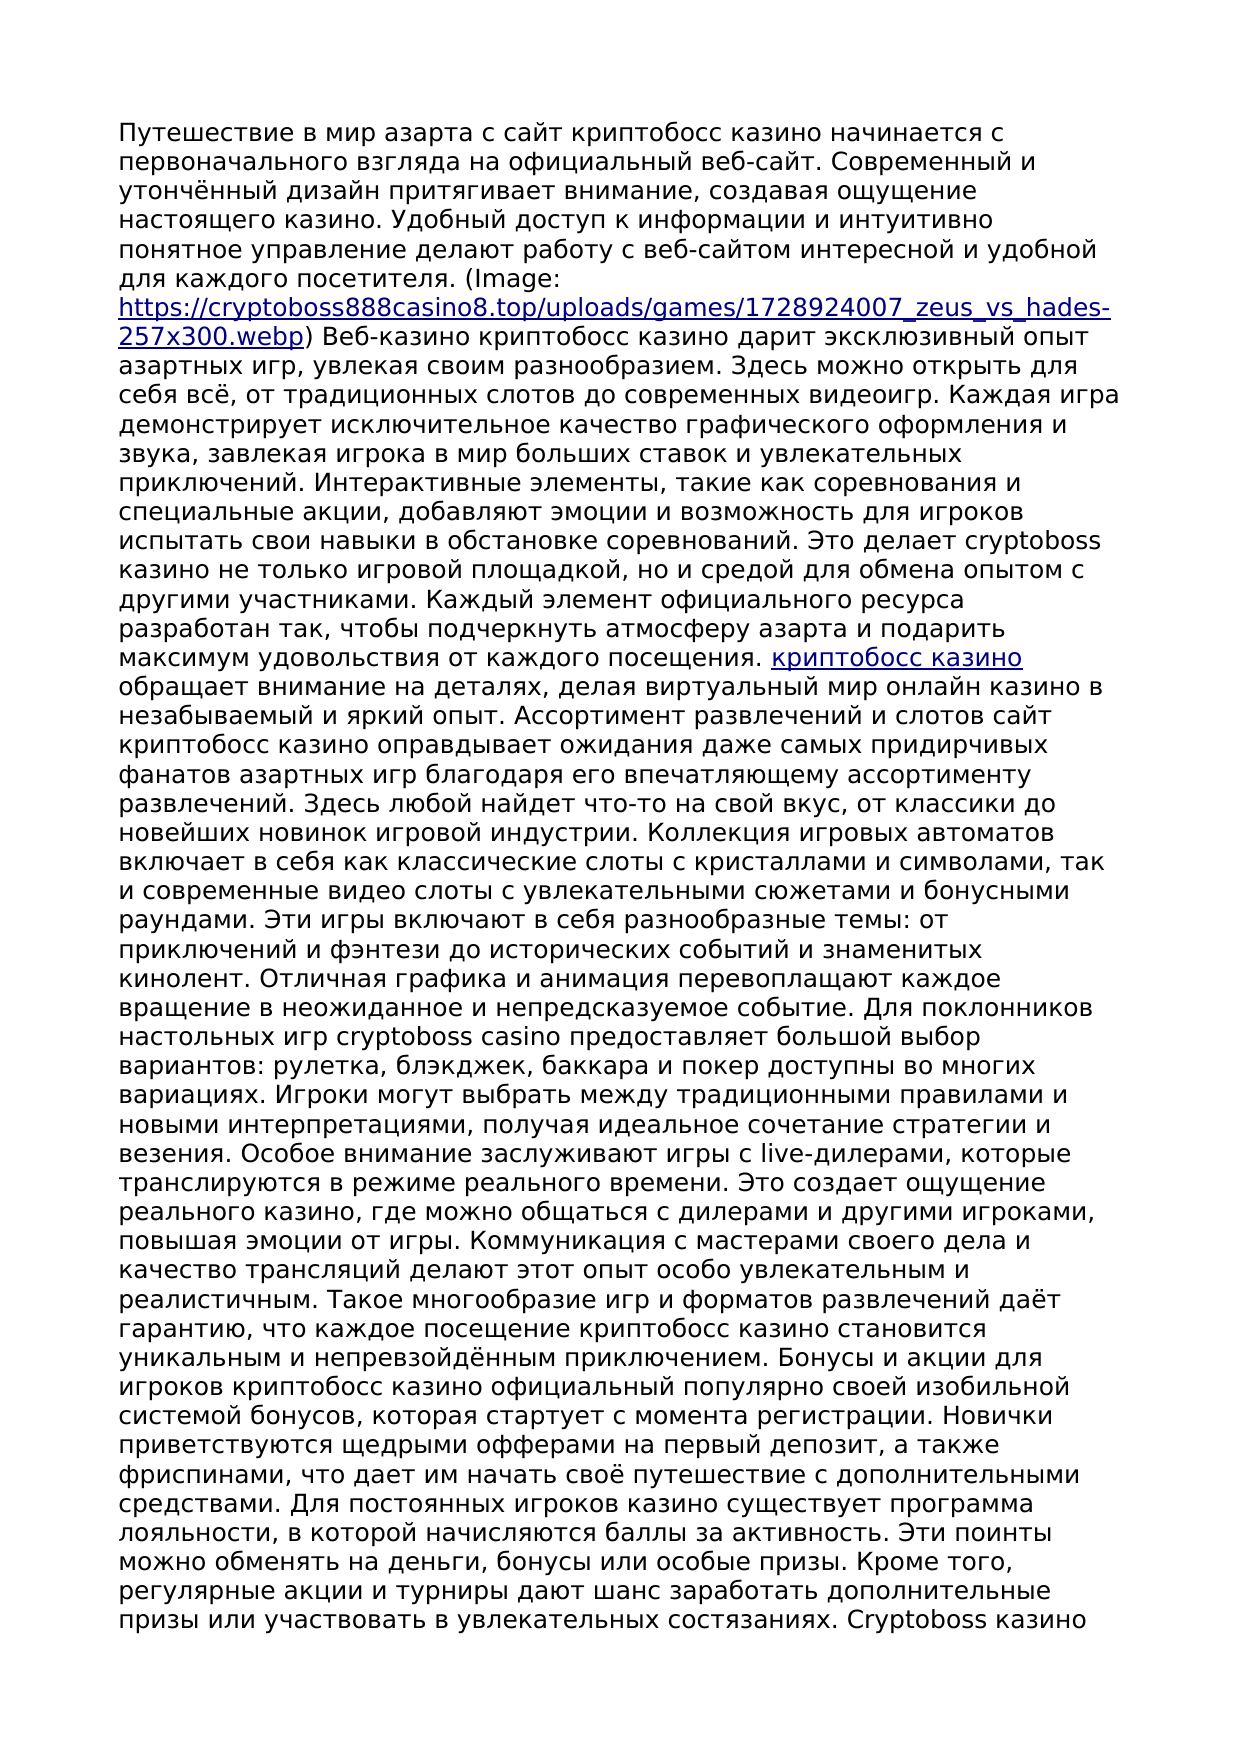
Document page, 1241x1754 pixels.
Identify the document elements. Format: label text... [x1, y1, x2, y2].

text Путешествие в мир азарта с сайт криптобосс казино начинается с первоначального взгляда на официальный веб-сайт. Современный и утончённый дизайн притягивает внимание, создавая ощущение настоящего казино. Удобный доступ к информации и интуитивно понятное управление делают работу с веб-сайтом интересной и удобной для каждого посетителя. (Image: https://cryptoboss888casino8.top/uploads/games/1728924007_zeus_vs_hades-257x300.webp) Веб-казино криптобосс казино дарит эксклюзивный опыт азартных игр, увлекая своим разнообразием. Здесь можно открыть для себя всё, от традиционных слотов до современных видеоигр. Каждая игра демонстрирует исключительное качество графического оформления и звука, завлекая игрока в мир больших ставок и увлекательных приключений. Интерактивные элементы, такие как соревнования и специальные акции, добавляют эмоции и возможность для игроков испытать свои навыки в обстановке соревнований. Это делает cryptoboss казино не только игровой площадкой, но и средой для обмена опытом с другими участниками. Каждый элемент официального ресурса разработан так, чтобы подчеркнуть атмосферу азарта и подарить максимум удовольствия от каждого посещения. криптобосс казино обращает внимание на деталях, делая виртуальный мир онлайн казино в незабываемый и яркий опыт. Ассортимент развлечений и слотов сайт криптобосс казино оправдывает ожидания даже самых придирчивых фанатов азартных игр благодаря его впечатляющему ассортименту развлечений. Здесь любой найдет что-то на свой вкус, от классики до новейших новинок игровой индустрии. Коллекция игровых автоматов включает в себя как классические слоты с кристаллами и символами, так и современные видео слоты с увлекательными сюжетами и бонусными раундами. Эти игры включают в себя разнообразные темы: от приключений и фэнтези до исторических событий и знаменитых кинолент. Отличная графика и анимация перевоплащают каждое вращение в неожиданное и непредсказуемое событие. Для поклонников настольных игр cryptoboss casino предоставляет большой выбор вариантов: рулетка, блэкджек, баккара и покер доступны во многих вариациях. Игроки могут выбрать между традиционными правилами и новыми интерпретациями, получая идеальное сочетание стратегии и везения. Особое внимание заслуживают игры с live-дилерами, которые транслируются в режиме реального времени. Это создает ощущение реального казино, где можно общаться с дилерами и другими игроками, повышая эмоции от игры. Коммуникация с мастерами своего дела и качество трансляций делают этот опыт особо увлекательным и реалистичным. Такое многообразие игр и форматов развлечений даёт гарантию, что каждое посещение криптобосс казино становится уникальным и непревзойдённым приключением. Бонусы и акции для игроков криптобосс казино официальный популярно своей изобильной системой бонусов, которая стартует с момента регистрации. Новички приветствуются щедрыми офферами на первый депозит, а также фриспинами, что дает им начать своё путешествие с дополнительными средствами. Для постоянных игроков казино существует программа лояльности, в которой начисляются баллы за активность. Эти поинты можно обменять на деньги, бонусы или особые призы. Кроме того, регулярные акции и турниры дают шанс заработать дополнительные призы или участвовать в увлекательных состязаниях. Cryptoboss казино [118, 118, 1122, 1635]
